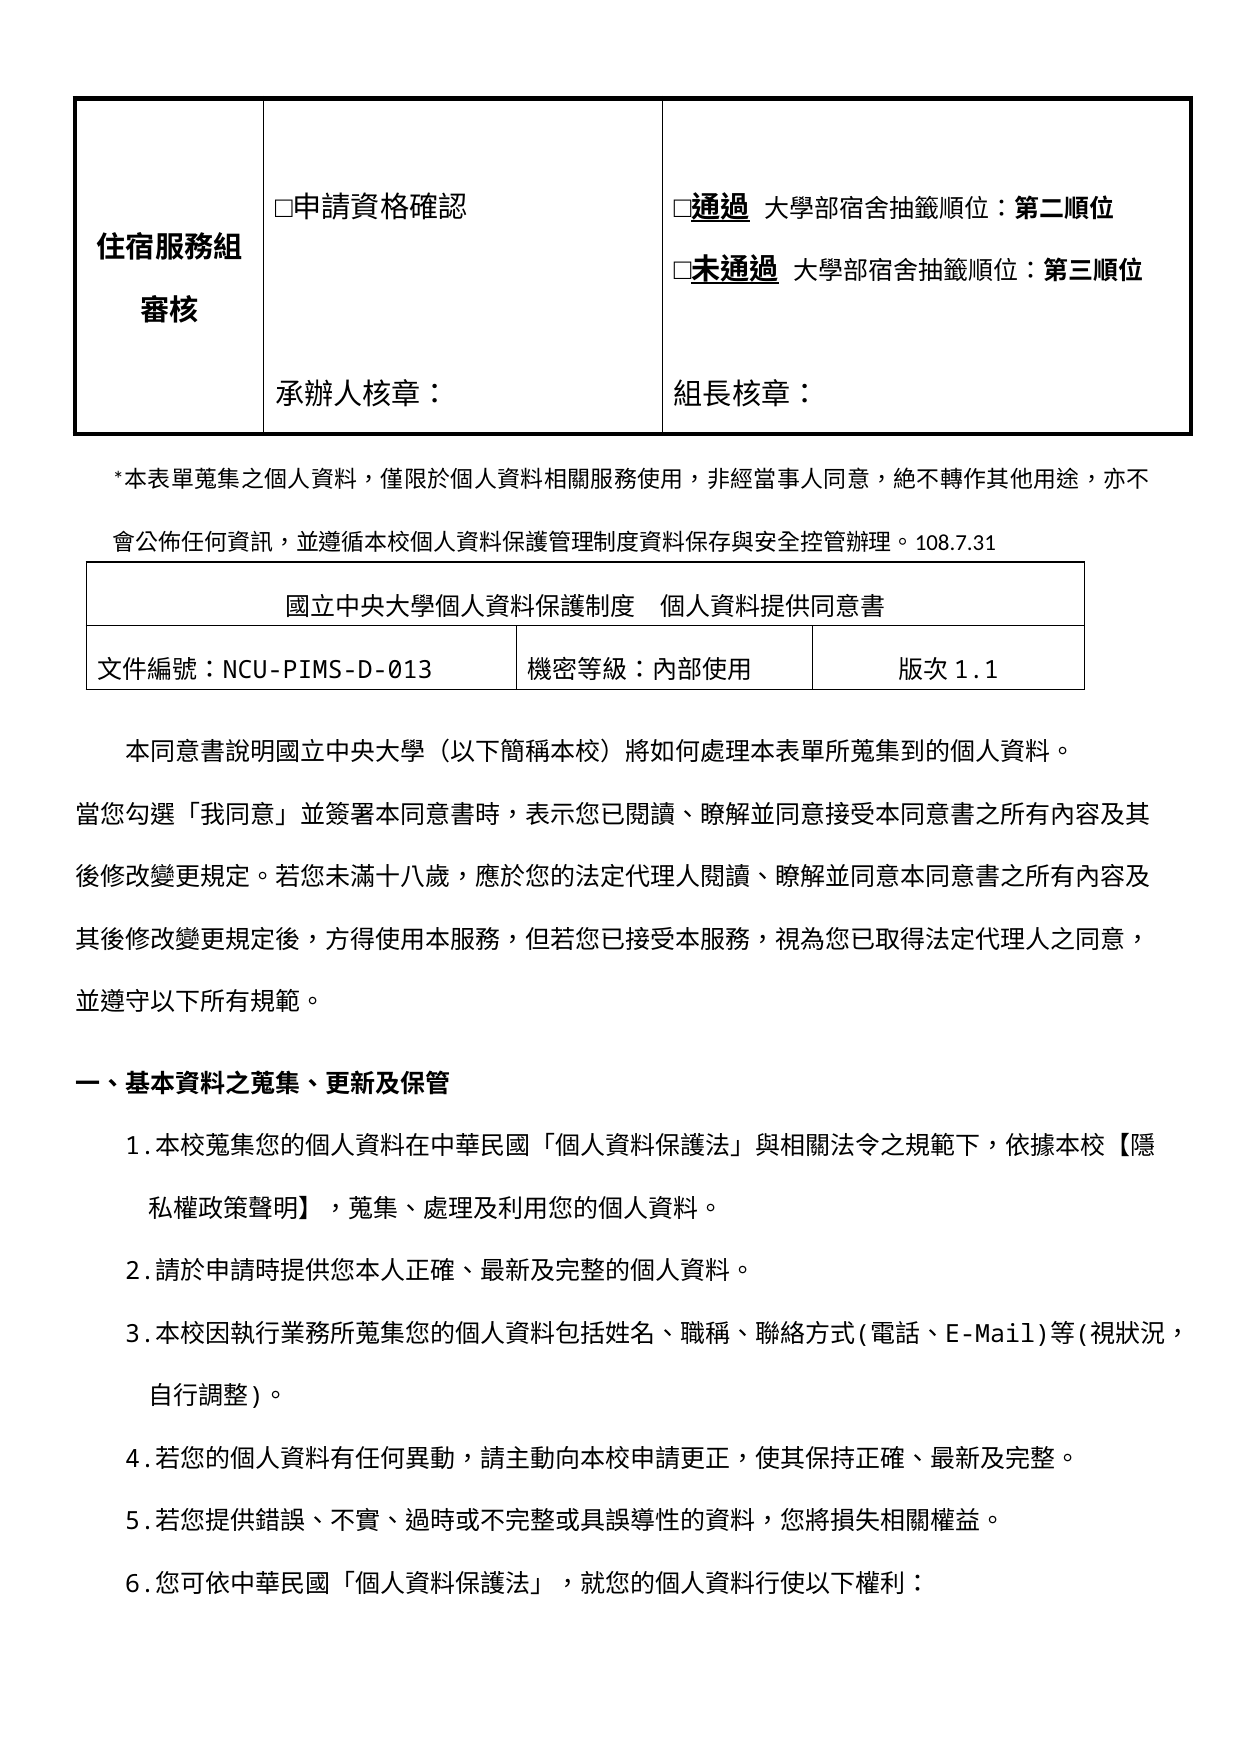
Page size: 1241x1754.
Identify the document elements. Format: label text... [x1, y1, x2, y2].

table_cell □通過 大學部宿舍抽籤順位：第二順位 □未通過 大學部宿舍抽籤順位：第三順位 組長核章： [663, 101, 1189, 432]
table_cell 文件編號：NCU-PIMS-D-013 [87, 626, 516, 688]
table_cell 機密等級：內部使用 [517, 626, 812, 688]
text 本同意書說明國立中央大學（以下簡稱本校）將如何處理本表單所蒐集到的個人資料。 [75, 708, 1165, 771]
text 6.您可依中華民國「個人資料保護法」，就您的個人資料行使以下權利： [125, 1539, 1165, 1602]
text 一、基本資料之蒐集、更新及保管 [75, 1039, 1165, 1102]
text 2.請於申請時提供您本人正確、最新及完整的個人資料。 [125, 1227, 1165, 1289]
text 當您勾選「我同意」並簽署本同意書時，表示您已閱讀、瞭解並同意接受本同意書之所有內容及其後修改變更規定。若您未滿十八歲，應於您的法定代理人閱讀、瞭解並同意本同意書之所有內容及其後修改變更規定後，方得使用本服務，但若您已接受本服務，視為您已取得法定代理人之同意，並遵守以下所有規範。 [75, 771, 1165, 1021]
text 4.若您的個人資料有任何異動，請主動向本校申請更正，使其保持正確、最新及完整。 [125, 1414, 1165, 1477]
table_header 國立中央大學個人資料保護制度 個人資料提供同意書 [87, 563, 1084, 625]
text 1.本校蒐集您的個人資料在中華民國「個人資料保護法」與相關法令之規範下，依據本校【隱私權政策聲明】，蒐集、處理及利用您的個人資料。 [125, 1102, 1165, 1227]
text 5.若您提供錯誤、不實、過時或不完整或具誤導性的資料，您將損失相關權益。 [125, 1477, 1165, 1539]
table_cell 住宿服務組 審核 [77, 101, 263, 432]
table_cell 版次1.1 [813, 626, 1084, 688]
table_cell □申請資格確認 承辦人核章： [264, 101, 662, 432]
text 3.本校因執行業務所蒐集您的個人資料包括姓名、職稱、聯絡方式(電話、E-Mail)等(視狀況，自行調整)。 [125, 1289, 1165, 1414]
text *本表單蒐集之個人資料，僅限於個人資料相關服務使用，非經當事人同意，絶不轉作其他用途，亦不會公佈任何資訊，並遵循本校個人資料保護管理制度資料保存與安全控管辦理。108.7.31 [112, 436, 1153, 561]
